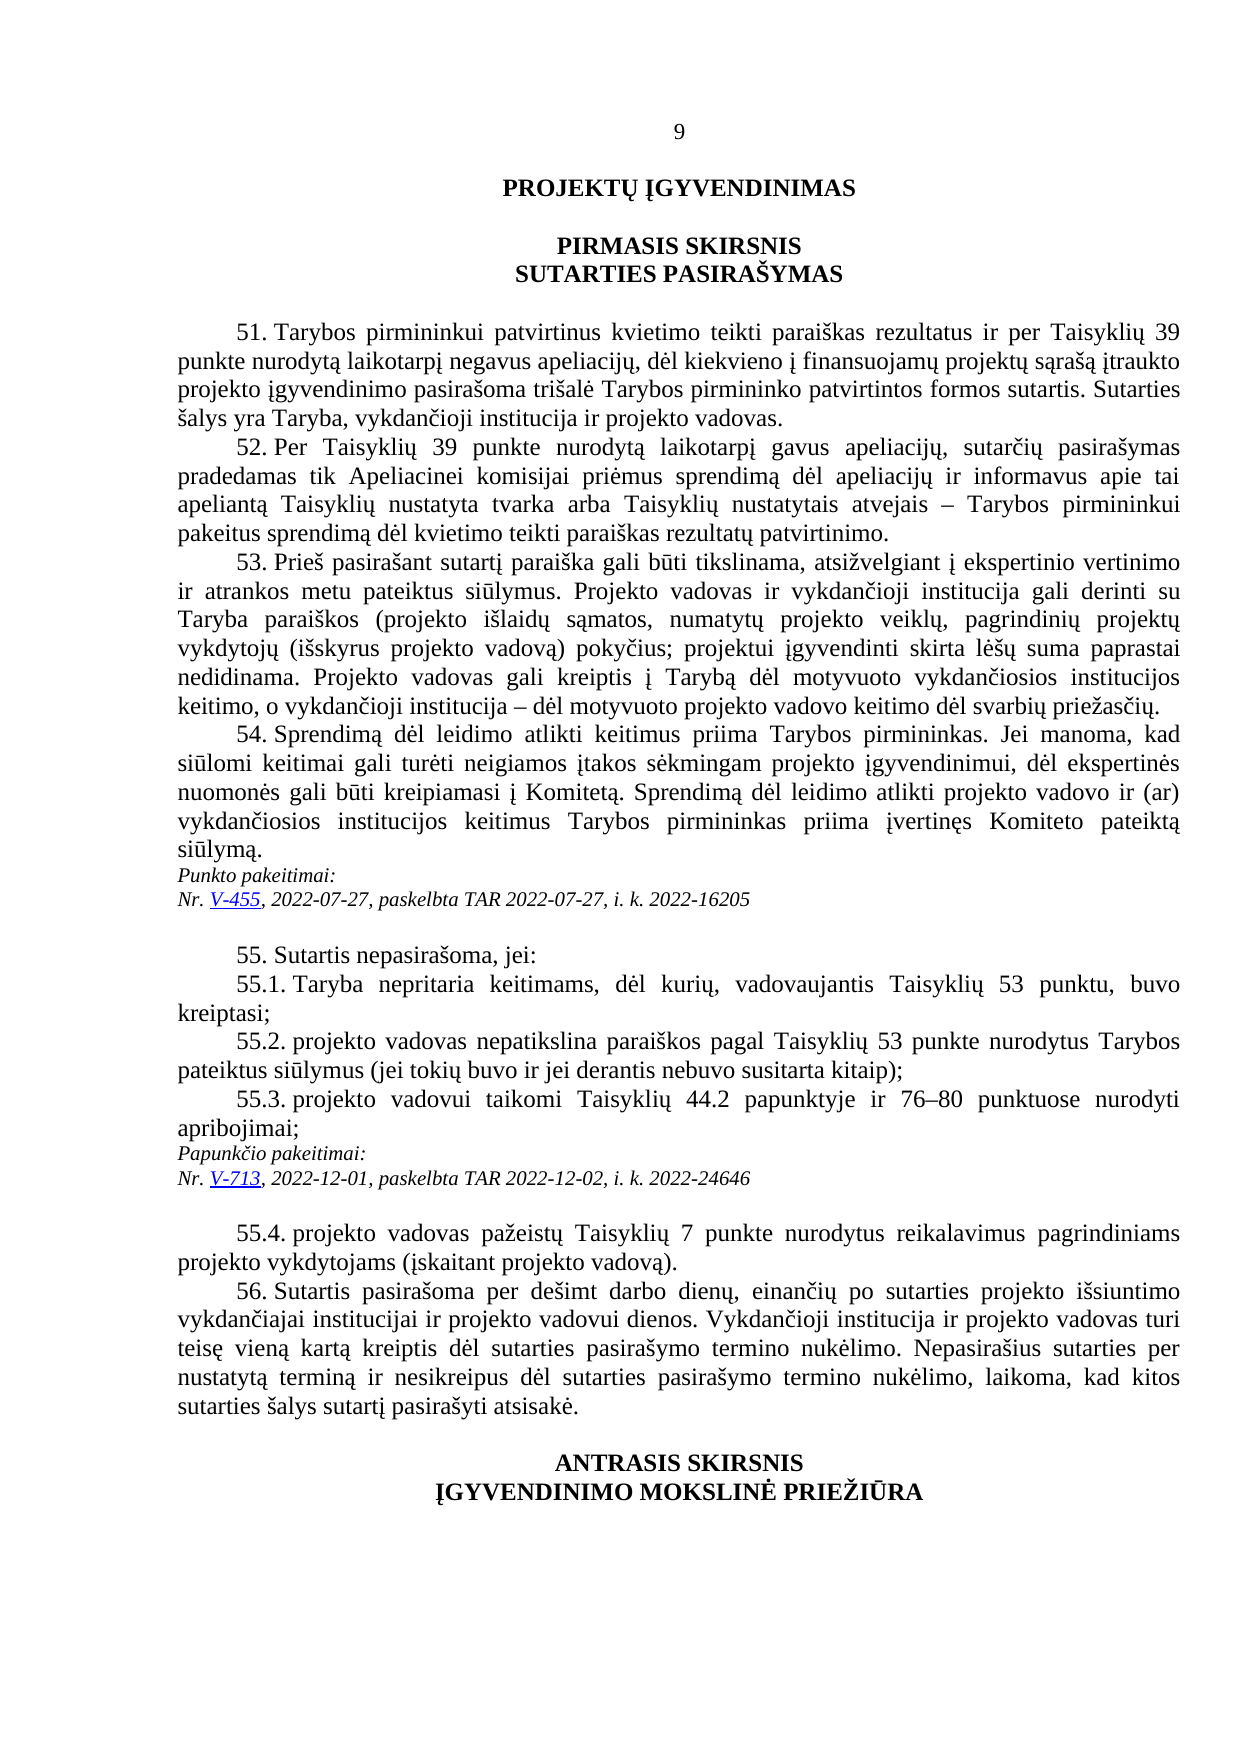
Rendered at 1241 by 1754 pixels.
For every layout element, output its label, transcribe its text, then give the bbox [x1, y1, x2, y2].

text 55.3. projekto vadovui taikomi Taisyklių 44.2 papunktyje ir 76–80 punktuose nurodyti apribojimai; [177, 1084, 1181, 1141]
text Nr. V-455, 2022-07-27, paskelbta TAR 2022-07-27, i. k. 2022-16205 [177, 887, 1181, 911]
text PIRMASIS SKIRSNIS [177, 231, 1181, 259]
text 51. Tarybos pirmininkui patvirtinus kvietimo teikti paraiškas rezultatus ir per Taisyklių 39 punkte nurodytą laikotarpį negavus apeliacijų, dėl kiekvieno į finansuojamų projektų sąrašą įtraukto projekto įgyvendinimo pasirašoma trišalė Tarybos pirmininko patvirtintos formos sutartis. Sutarties šalys yra Taryba, vykdančioji institucija ir projekto vadovas. [177, 317, 1181, 432]
text 55.1. Taryba nepritaria keitimams, dėl kurių, vadovaujantis Taisyklių 53 punktu, buvo kreiptasi; [177, 969, 1181, 1026]
text Papunkčio pakeitimai: [177, 1141, 1181, 1165]
text 54. Sprendimą dėl leidimo atlikti keitimus priima Tarybos pirmininkas. Jei manoma, kad siūlomi keitimai gali turėti neigiamos įtakos sėkmingam projekto įgyvendinimui, dėl ekspertinės nuomonės gali būti kreipiamasi į Komitetą. Sprendimą dėl leidimo atlikti projekto vadovo ir (ar) vykdančiosios institucijos keitimus Tarybos pirmininkas priima įvertinęs Komiteto pateiktą siūlymą. [177, 719, 1181, 863]
text Punkto pakeitimai: [177, 863, 1181, 887]
text 56. Sutartis pasirašoma per dešimt darbo dienų, einančių po sutarties projekto išsiuntimo vykdančiajai institucijai ir projekto vadovui dienos. Vykdančioji institucija ir projekto vadovas turi teisę vieną kartą kreiptis dėl sutarties pasirašymo termino nukėlimo. Nepasirašius sutarties per nustatytą terminą ir nesikreipus dėl sutarties pasirašymo termino nukėlimo, laikoma, kad kitos sutarties šalys sutartį pasirašyti atsisakė. [177, 1276, 1181, 1419]
text SUTARTIES PASIRAŠYMAS [177, 259, 1181, 288]
text PROJEKTŲ ĮGYVENDINIMAS [177, 173, 1181, 202]
text 55.2. projekto vadovas nepatikslina paraiškos pagal Taisyklių 53 punkte nurodytus Tarybos pateiktus siūlymus (jei tokių buvo ir jei derantis nebuvo susitarta kitaip); [177, 1026, 1181, 1084]
text Nr. V-713, 2022-12-01, paskelbta TAR 2022-12-02, i. k. 2022-24646 [177, 1165, 1181, 1189]
text 52. Per Taisyklių 39 punkte nurodytą laikotarpį gavus apeliacijų, sutarčių pasirašymas pradedamas tik Apeliacinei komisijai priėmus sprendimą dėl apeliacijų ir informavus apie tai apeliantą Taisyklių nustatyta tvarka arba Taisyklių nustatytais atvejais – Tarybos pirmininkui pakeitus sprendimą dėl kvietimo teikti paraiškas rezultatų patvirtinimo. [177, 432, 1181, 547]
text ANTRASIS SKIRSNIS [177, 1448, 1181, 1477]
text ĮGYVENDINIMO MOKSLINĖ PRIEŽIŪRA [177, 1477, 1181, 1506]
text 55.4. projekto vadovas pažeistų Taisyklių 7 punkte nurodytus reikalavimus pagrindiniams projekto vykdytojams (įskaitant projekto vadovą). [177, 1218, 1181, 1276]
text 53. Prieš pasirašant sutartį paraiška gali būti tikslinama, atsižvelgiant į ekspertinio vertinimo ir atrankos metu pateiktus siūlymus. Projekto vadovas ir vykdančioji institucija gali derinti su Taryba paraiškos (projekto išlaidų sąmatos, numatytų projekto veiklų, pagrindinių projektų vykdytojų (išskyrus projekto vadovą) pokyčius; projektui įgyvendinti skirta lėšų suma paprastai nedidinama. Projekto vadovas gali kreiptis į Tarybą dėl motyvuoto vykdančiosios institucijos keitimo, o vykdančioji institucija – dėl motyvuoto projekto vadovo keitimo dėl svarbių priežasčių. [177, 547, 1181, 719]
text 55. Sutartis nepasirašoma, jei: [177, 940, 1181, 969]
